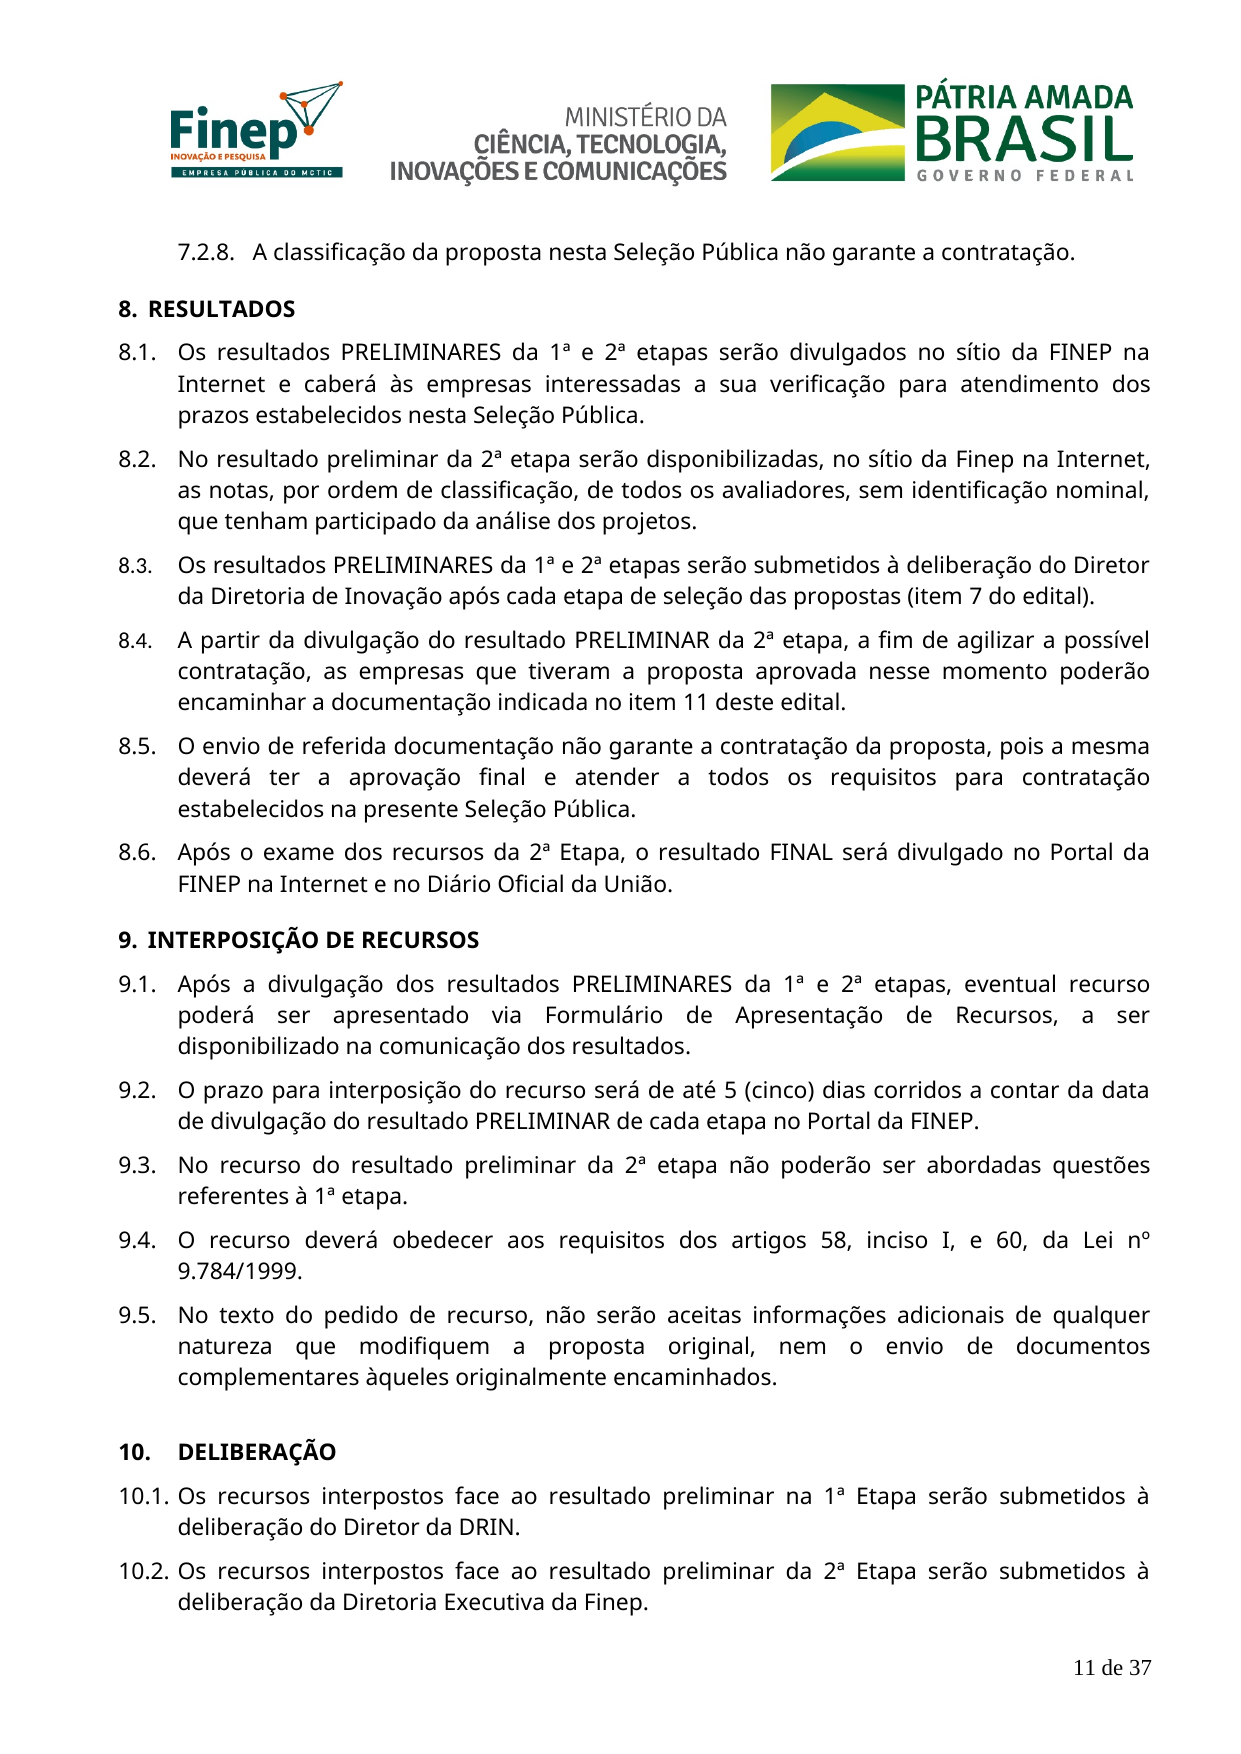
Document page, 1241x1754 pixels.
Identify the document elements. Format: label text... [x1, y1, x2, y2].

list O prazo para interposição do recurso será de até 5 (cinco) dias corridos a contar da data de divulgação do resultado PRELIMINAR de cada etapa no Portal da FINEP. [118, 1074, 1152, 1136]
list O recurso deverá obedecer aos requisitos dos artigos 58, inciso I, e 60, da Lei nº 9.784/1999. [118, 1224, 1152, 1286]
list No texto do pedido de recurso, não serão aceitas informações adicionais de qualquer natureza que modifiquem a proposta original, nem o envio de documentos complementares àqueles originalmente encaminhados. [118, 1299, 1152, 1392]
list A partir da divulgação do resultado PRELIMINAR da 2ª etapa, a fim de agilizar a possível contratação, as empresas que tiveram a proposta aprovada nesse momento poderão encaminhar a documentação indicada no item 11 deste edital. [118, 624, 1152, 717]
list Os recursos interpostos face ao resultado preliminar na 1ª Etapa serão submetidos à deliberação do Diretor da DRIN. [118, 1480, 1152, 1542]
list Após a divulgação dos resultados PRELIMINARES da 1ª e 2ª etapas, eventual recurso poderá ser apresentado via Formulário de Apresentação de Recursos, a ser disponibilizado na comunicação dos resultados. [118, 967, 1152, 1061]
list O envio de referida documentação não garante a contratação da proposta, pois a mesma deverá ter a aprovação final e atender a todos os requisitos para contratação estabelecidos na presente Seleção Pública. [118, 730, 1152, 824]
list RESULTADOS [118, 292, 1152, 324]
list No resultado preliminar da 2ª etapa serão disponibilizadas, no sítio da Finep na Internet, as notas, por ordem de classificação, de todos os avaliadores, sem identificação nominal, que tenham participado da análise dos projetos. [118, 442, 1152, 536]
list Os resultados PRELIMINARES da 1ª e 2ª etapas serão submetidos à deliberação do Diretor da Diretoria de Inovação após cada etapa de seleção das propostas (item 7 do edital). [118, 549, 1152, 611]
list Após o exame dos recursos da 2ª Etapa, o resultado FINAL será divulgado no Portal da FINEP na Internet e no Diário Oficial da União. [118, 836, 1152, 899]
list Os resultados PRELIMINARES da 1ª e 2ª etapas serão divulgados no sítio da FINEP na Internet e caberá às empresas interessadas a sua verificação para atendimento dos prazos estabelecidos nesta Seleção Pública. [118, 336, 1152, 430]
list DELIBERAÇÃO [118, 1436, 1152, 1467]
picture [171, 55, 1133, 200]
list INTERPOSIÇÃO DE RECURSOS [118, 924, 1152, 955]
list A classificação da proposta nesta Seleção Pública não garante a contratação. [177, 236, 1152, 267]
list No recurso do resultado preliminar da 2ª etapa não poderão ser abordadas questões referentes à 1ª etapa. [118, 1149, 1152, 1211]
list Os recursos interpostos face ao resultado preliminar da 2ª Etapa serão submetidos à deliberação da Diretoria Executiva da Finep. [118, 1555, 1152, 1617]
